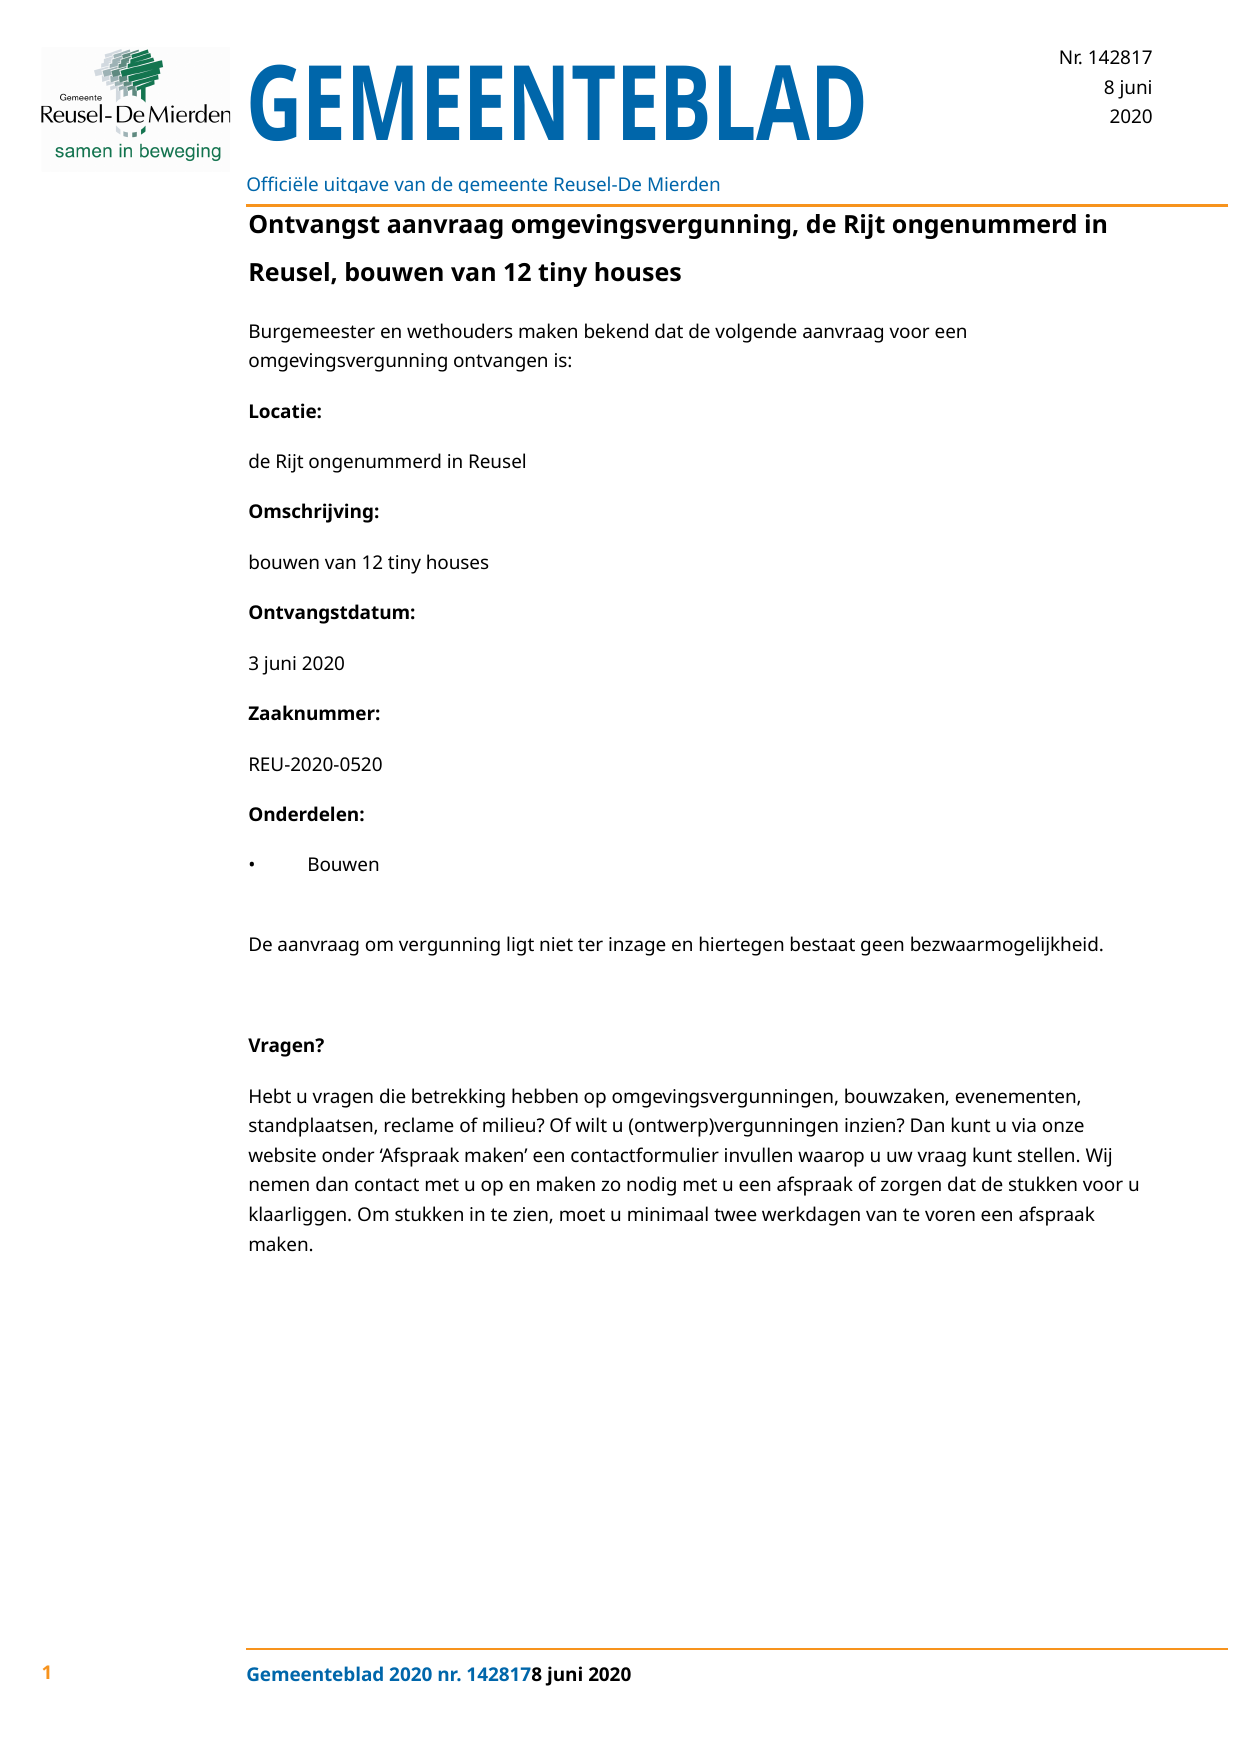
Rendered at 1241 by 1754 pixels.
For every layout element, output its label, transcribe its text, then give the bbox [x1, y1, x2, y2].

text 3 juni 2020 [248, 650, 1152, 676]
text De aanvraag om vergunning ligt niet ter inzage en hiertegen bestaat geen bezwaarmogelijkheid. [248, 932, 1152, 957]
text Omschrijving: [248, 499, 1152, 524]
text de Rijt ongenummerd in Reusel [248, 448, 1152, 474]
text bouwen van 12 tiny houses [248, 549, 1152, 575]
text Onderdelen: [248, 801, 1152, 827]
picture [41, 47, 231, 172]
text REU-2020-0520 [248, 751, 1152, 777]
text Locatie: [248, 398, 1152, 424]
text Burgemeester en wethouders maken bekend dat de volgende aanvraag voor een omgevingsvergunning ontvangen is: [248, 318, 1152, 373]
list Bouwen [248, 852, 1152, 877]
text Ontvangst aanvraag omgevingsvergunning, de Rijt ongenummerd in Reusel, bouwen van 12 tiny houses [248, 207, 1152, 288]
text Vragen? [248, 1032, 1152, 1058]
text Hebt u vragen die betrekking hebben op omgevingsvergunningen, bouwzaken, evenementen, standplaatsen, reclame of milieu? Of wilt u (ontwerp)vergunningen inzien? Dan kunt u via onze website onder ‘Afspraak maken’ een contactformulier invullen waarop u uw vraag kunt stellen. Wij nemen dan contact met u op en maken zo nodig met u een afspraak of zorgen dat de stukken voor u klaarliggen. Om stukken in te zien, moet u minimaal twee werkdagen van te voren een afspraak maken. [248, 1083, 1152, 1257]
text Zaaknummer: [248, 700, 1152, 726]
text Ontvangstdatum: [248, 599, 1152, 625]
